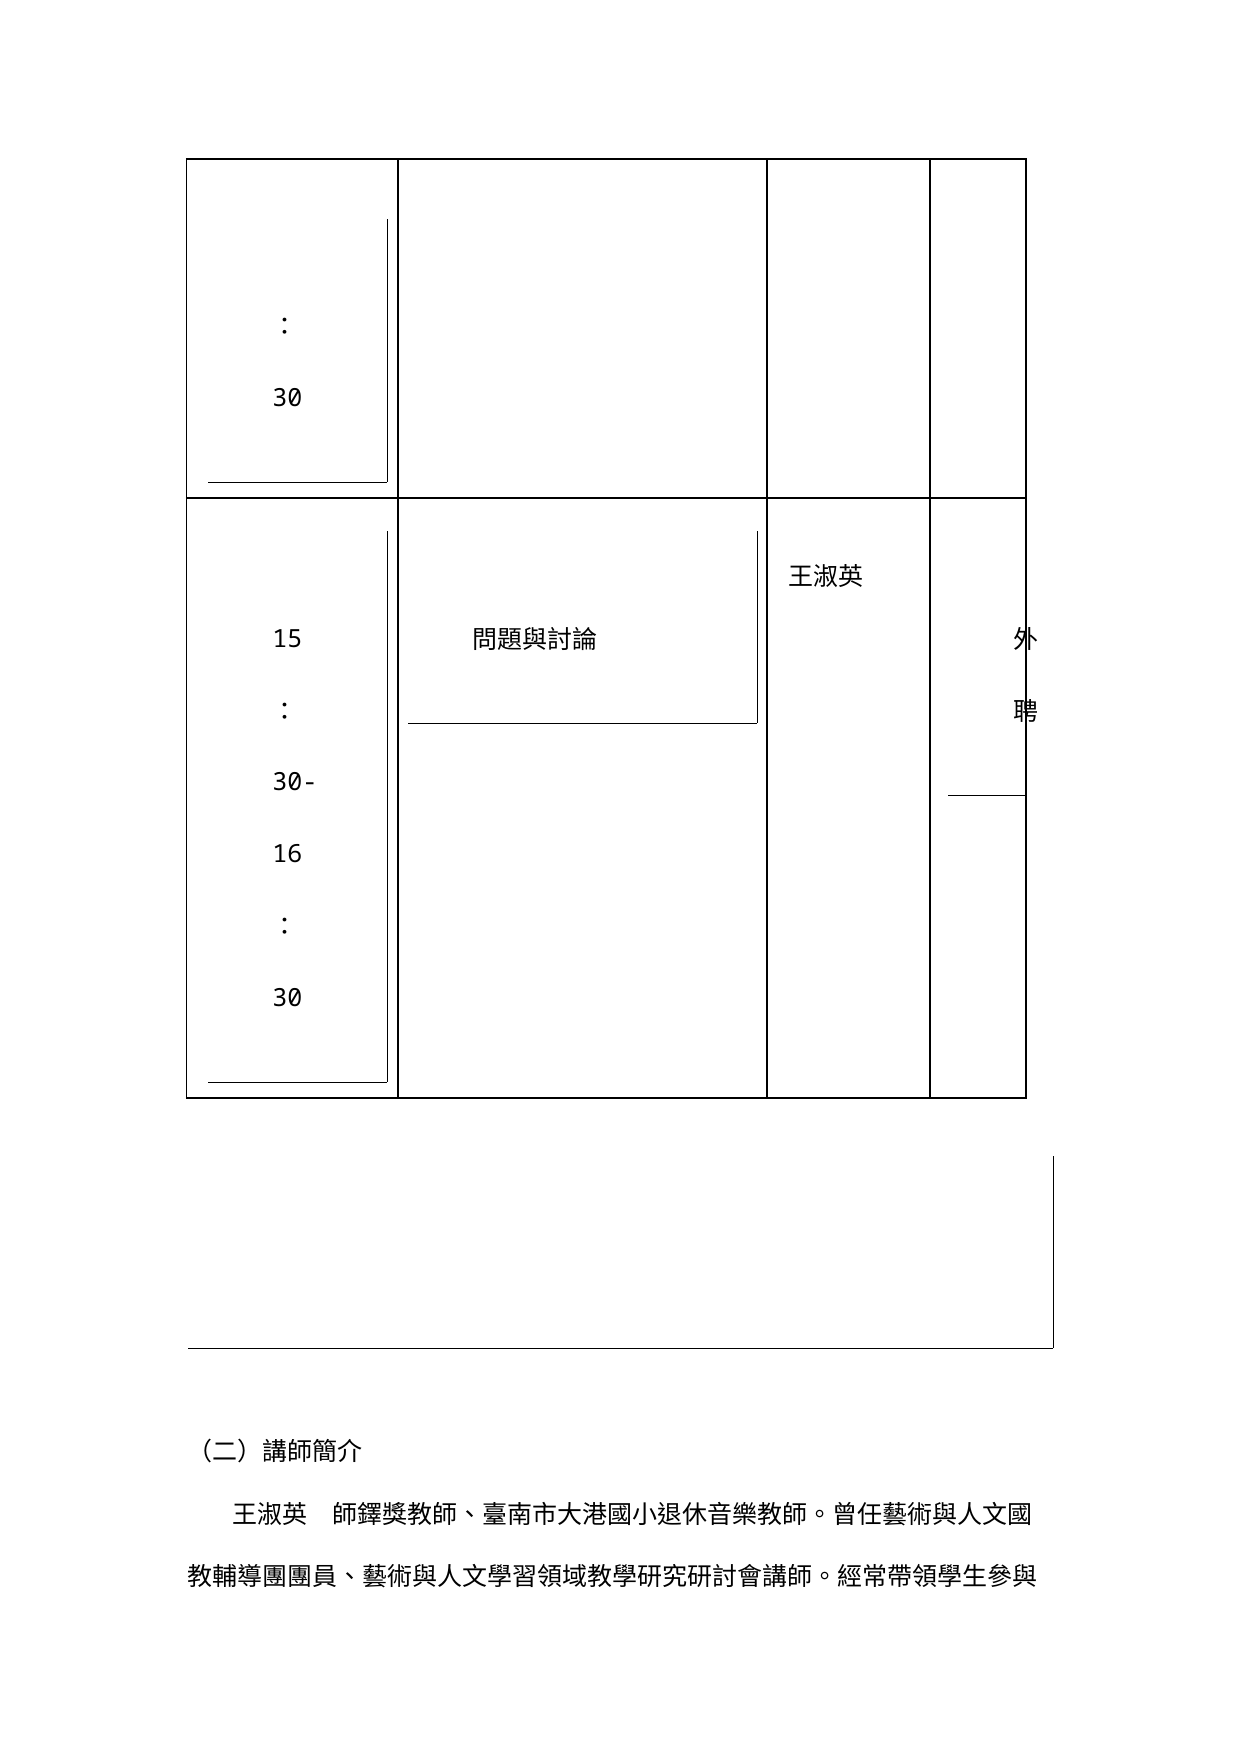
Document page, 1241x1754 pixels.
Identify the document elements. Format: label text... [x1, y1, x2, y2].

text 王淑英 師鐸獎教師、臺南市大港國小退休音樂教師。曾任藝術與人文國教輔導團團員、藝術與人文學習領域教學研究研討會講師。經常帶領學生參與各項音樂比賽及表演活動，兒童歌謠、客家藝文競賽、學生音樂比賽、發表會，獲得優等或特優的殊榮。 [187, 1471, 1053, 1596]
table_cell [768, 160, 929, 497]
text （二）講師簡介 [187, 1408, 1053, 1471]
table_cell ：30 [187, 160, 397, 497]
table_cell 王淑英 [768, 499, 929, 1097]
table_cell [399, 160, 766, 497]
table_cell 問題與討論 [399, 499, 766, 1097]
table_cell 外聘 [931, 499, 1025, 1097]
table_cell 外聘 [931, 160, 1025, 497]
table_cell 15：30-16：30 [187, 499, 397, 1097]
